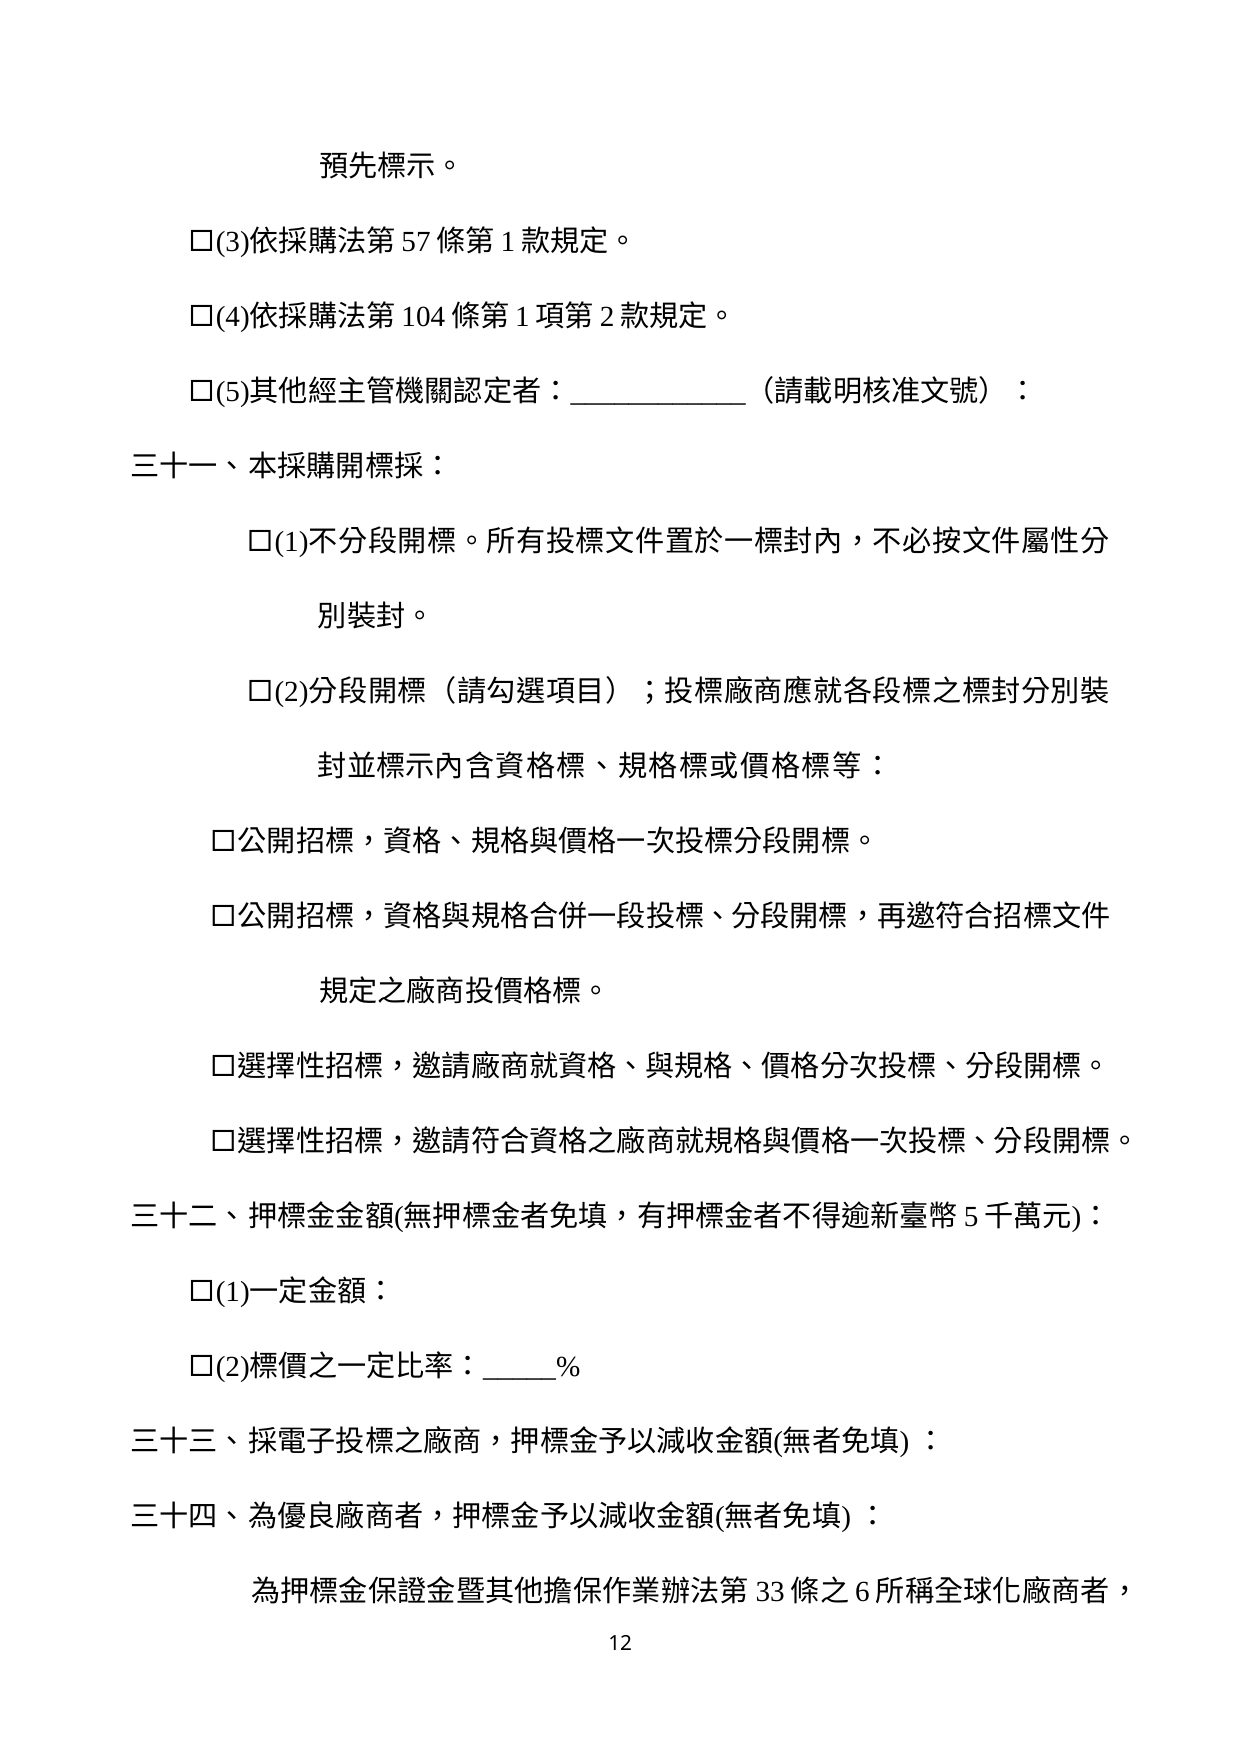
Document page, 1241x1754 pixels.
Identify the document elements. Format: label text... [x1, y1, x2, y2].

list 為優良廠商者，押標金予以減收金額(無者免填) ： [130, 1476, 1110, 1551]
text (5)其他經主管機關認定者：____________（請載明核准文號）： [130, 351, 1110, 426]
text 預先標示。 [130, 126, 1110, 201]
text 選擇性招標，邀請廠商就資格、與規格、價格分次投標、分段開標。 [130, 1026, 1110, 1101]
text (1)不分段開標。所有投標文件置於一標封內，不必按文件屬性分別裝封。 [247, 501, 1110, 651]
text 公開招標，資格與規格合併一段投標、分段開標，再邀符合招標文件規定之廠商投價格標。 [130, 876, 1110, 1026]
list 採電子投標之廠商，押標金予以減收金額(無者免填) ： [130, 1401, 1110, 1476]
text (4)依採購法第104條第1項第2款規定。 [130, 276, 1110, 351]
text 選擇性招標，邀請符合資格之廠商就規格與價格一次投標、分段開標。 [130, 1101, 1110, 1176]
text (3)依採購法第57條第1款規定。 [130, 201, 1110, 276]
text (2)分段開標（請勾選項目）；投標廠商應就各段標之標封分別裝封並標示內含資格標、規格標或價格標等： [247, 651, 1110, 801]
text 為押標金保證金暨其他擔保作業辦法第33條之6所稱全球化廠商者，押標金予以減收之金額(無者免填)： [251, 1551, 1110, 1626]
list 本採購開標採： [130, 426, 1110, 501]
text (2)標價之一定比率：_____% [130, 1326, 1110, 1401]
list 押標金金額(無押標金者免填，有押標金者不得逾新臺幣5千萬元)： [130, 1176, 1110, 1251]
text (1)一定金額： [130, 1251, 1110, 1326]
text 公開招標，資格、規格與價格一次投標分段開標。 [130, 801, 1110, 876]
